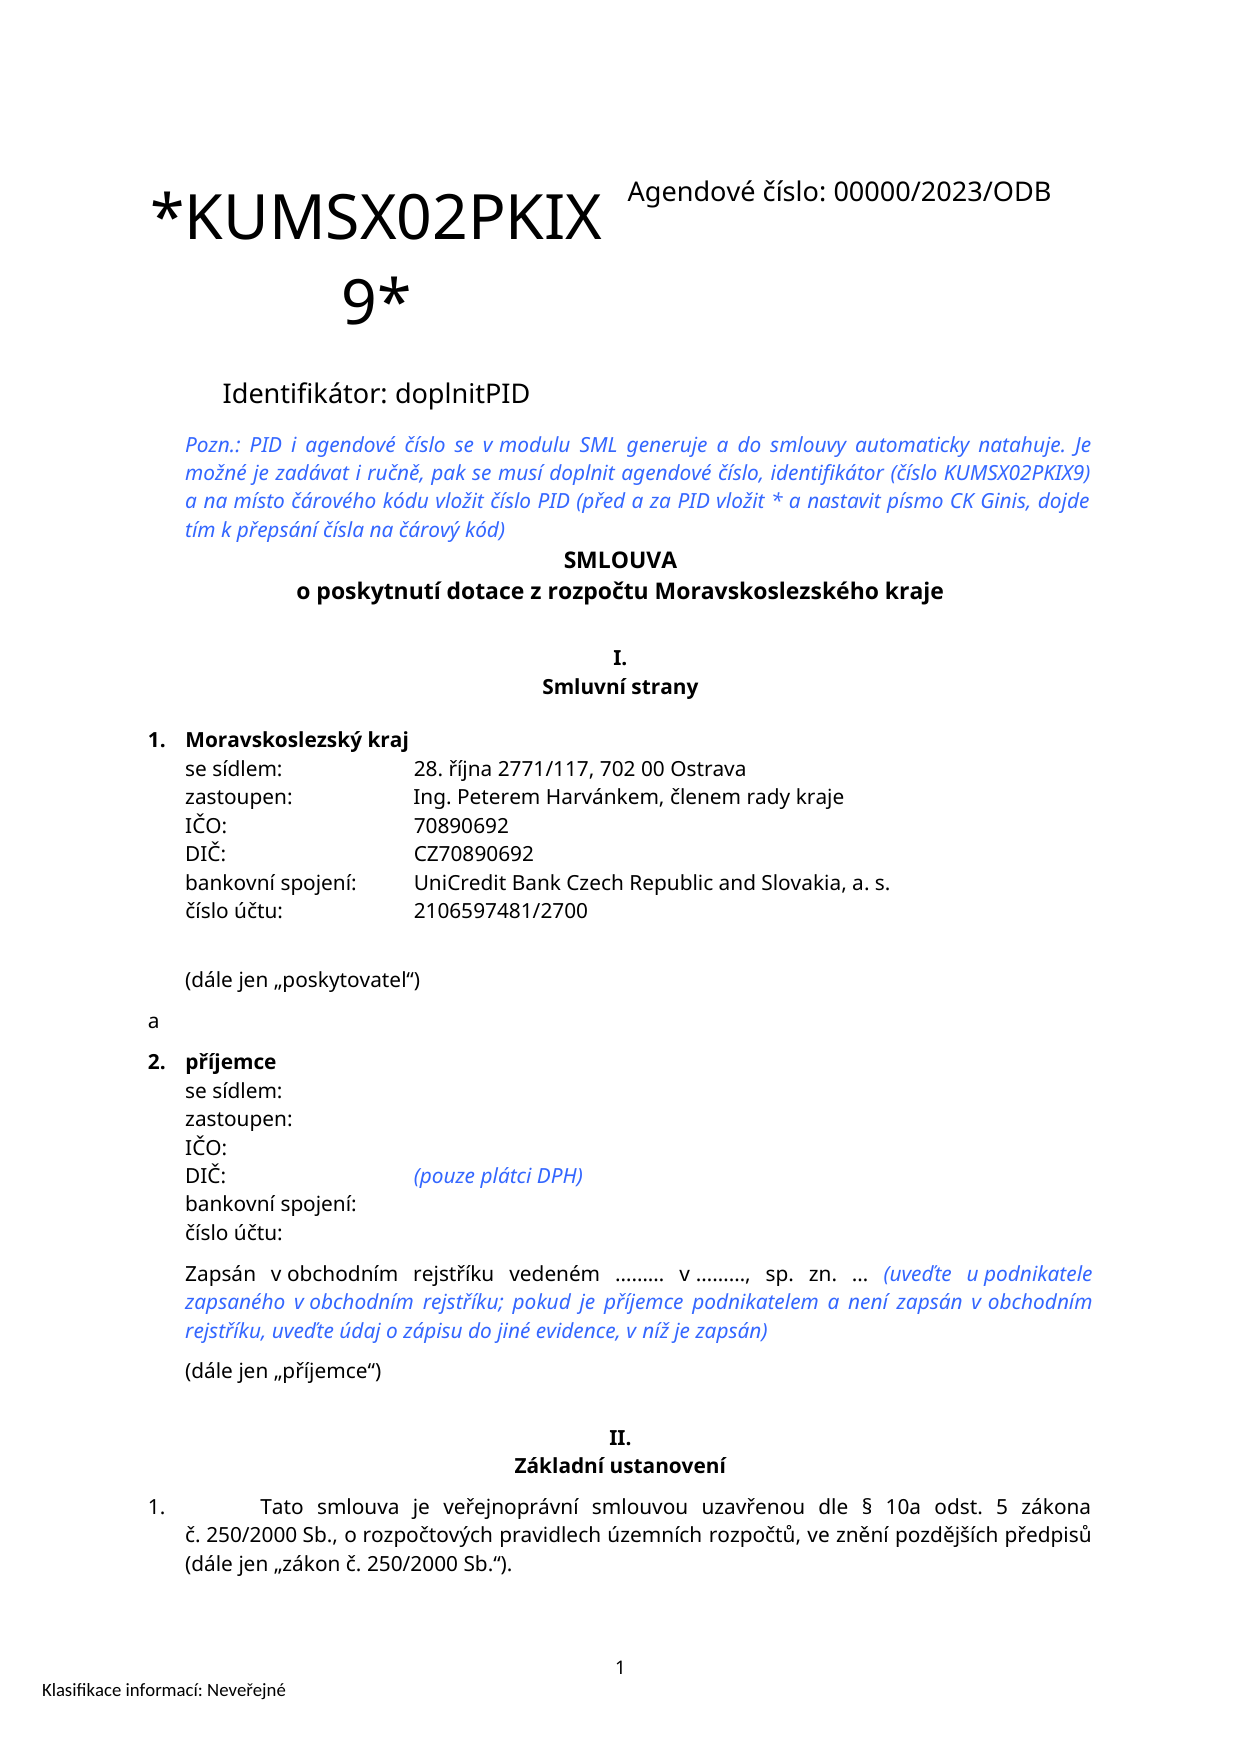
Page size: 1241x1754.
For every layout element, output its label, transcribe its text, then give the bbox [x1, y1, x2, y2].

text číslo účtu: [185, 1218, 1092, 1246]
text II. Základní ustanovení [148, 1423, 1092, 1479]
text (dále jen „příjemce“) [185, 1357, 1092, 1385]
subtitle Moravskoslezský kraj [148, 725, 1092, 754]
text DIČ: (pouze plátci DPH) [185, 1161, 1092, 1189]
text DIČ: CZ70890692 [185, 839, 1092, 868]
text (dále jen „poskytovatel“) [185, 965, 1092, 994]
text a [148, 1006, 1092, 1035]
text I. Smluvní strany [148, 643, 1092, 700]
subtitle SMLOUVA o poskytnutí dotace z rozpočtu Moravskoslezského kraje [148, 543, 1092, 606]
text bankovní spojení: UniCredit Bank Czech Republic and Slovakia, a. s. [185, 868, 1092, 896]
table_header *KUMSX02PKIX9* [136, 148, 616, 349]
text zastoupen: [185, 1104, 1092, 1133]
table_header Agendové číslo: 00000/2023/ODB [616, 148, 1096, 349]
text Zapsán v obchodním rejstříku vedeném ……… v ………, sp. zn. … (uveďte u podnikatele zapsaného v obchodním rejstříku; pokud je příjemce podnikatelem a není zapsán v obchodním rejstříku, uveďte údaj o zápisu do jiné evidence, v níž je zapsán) [185, 1259, 1092, 1344]
subtitle příjemce [148, 1047, 1092, 1076]
list Tato smlouva je veřejnoprávní smlouvou uzavřenou dle § 10a odst. 5 zákona č. 250/2000 Sb., o rozpočtových pravidlech územních rozpočtů, ve znění pozdějších předpisů (dále jen „zákon č. 250/2000 Sb.“). [148, 1492, 1092, 1577]
text se sídlem: [185, 1076, 1092, 1104]
text se sídlem: 28. října 2771/117, 702 00 Ostrava [185, 754, 1092, 782]
text IČO: [185, 1133, 1092, 1161]
text bankovní spojení: [185, 1189, 1092, 1218]
text zastoupen: Ing. Peterem Harvánkem, členem rady kraje [185, 782, 1092, 811]
text Pozn.: PID i agendové číslo se v modulu SML generuje a do smlouvy automaticky natahuje. Je možné je zadávat i ručně, pak se musí doplnit agendové číslo, identifikátor (číslo KUMSX02PKIX9) a na místo čárového kódu vložit číslo PID (před a za PID vložit * a nastavit písmo CK Ginis, dojde tím k přepsání čísla na čárový kód) [185, 430, 1092, 543]
table_cell Identifikátor: doplnitPID [136, 349, 616, 417]
text číslo účtu: 2106597481/2700 [185, 896, 1092, 924]
text IČO: 70890692 [185, 811, 1092, 839]
table_cell [616, 349, 1096, 417]
